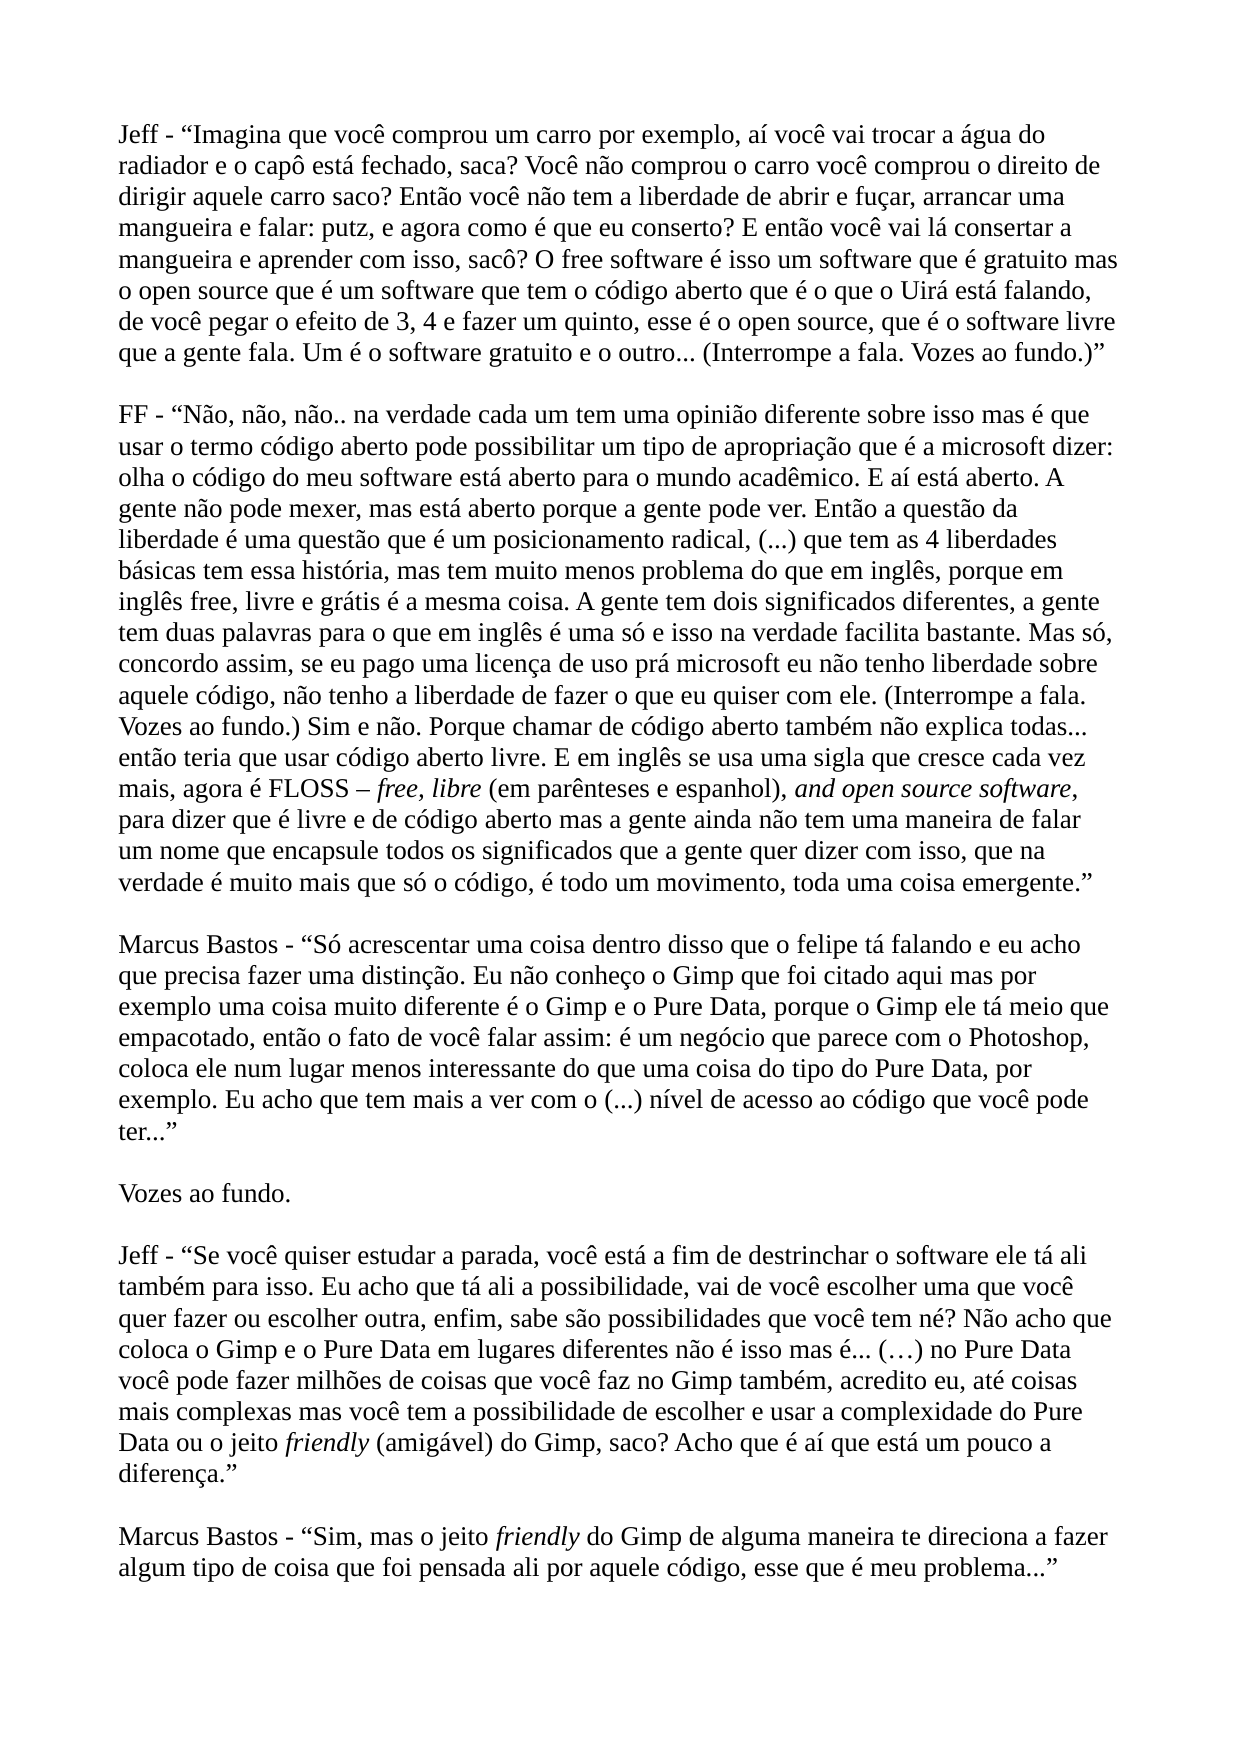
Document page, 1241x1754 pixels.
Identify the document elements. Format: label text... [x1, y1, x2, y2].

text Jeff - “Se você quiser estudar a parada, você está a fim de destrinchar o software ele tá ali também para isso. Eu acho que tá ali a possibilidade, vai de você escolher uma que você quer fazer ou escolher outra, enfim, sabe são possibilidades que você tem né? Não acho que coloca o Gimp e o Pure Data em lugares diferentes não é isso mas é... (…) no Pure Data você pode fazer milhões de coisas que você faz no Gimp também, acredito eu, até coisas mais complexas mas você tem a possibilidade de escolher e usar a complexidade do Pure Data ou o jeito friendly (amigável) do Gimp, saco? Acho que é aí que está um pouco a diferença.” [118, 1239, 1122, 1488]
text Jeff - “Imagina que você comprou um carro por exemplo, aí você vai trocar a água do radiador e o capô está fechado, saca? Você não comprou o carro você comprou o direito de dirigir aquele carro saco? Então você não tem a liberdade de abrir e fuçar, arrancar uma mangueira e falar: putz, e agora como é que eu conserto? E então você vai lá consertar a mangueira e aprender com isso, sacô? O free software é isso um software que é gratuito mas o open source que é um software que tem o código aberto que é o que o Uirá está falando, de você pegar o efeito de 3, 4 e fazer um quinto, esse é o open source, que é o software livre que a gente fala. Um é o software gratuito e o outro... (Interrompe a fala. Vozes ao fundo.)” [118, 118, 1122, 367]
text FF - “Não, não, não.. na verdade cada um tem uma opinião diferente sobre isso mas é que usar o termo código aberto pode possibilitar um tipo de apropriação que é a microsoft dizer: olha o código do meu software está aberto para o mundo acadêmico. E aí está aberto. A gente não pode mexer, mas está aberto porque a gente pode ver. Então a questão da liberdade é uma questão que é um posicionamento radical, (...) que tem as 4 liberdades básicas tem essa história, mas tem muito menos problema do que em inglês, porque em inglês free, livre e grátis é a mesma coisa. A gente tem dois significados diferentes, a gente tem duas palavras para o que em inglês é uma só e isso na verdade facilita bastante. Mas só, concordo assim, se eu pago uma licença de uso prá microsoft eu não tenho liberdade sobre aquele código, não tenho a liberdade de fazer o que eu quiser com ele. (Interrompe a fala. Vozes ao fundo.) Sim e não. Porque chamar de código aberto também não explica todas... então teria que usar código aberto livre. E em inglês se usa uma sigla que cresce cada vez mais, agora é FLOSS – free, libre (em parênteses e espanhol), and open source software, para dizer que é livre e de código aberto mas a gente ainda não tem uma maneira de falar um nome que encapsule todos os significados que a gente quer dizer com isso, que na verdade é muito mais que só o código, é todo um movimento, toda uma coisa emergente.” [118, 398, 1122, 897]
text Marcus Bastos - “Só acrescentar uma coisa dentro disso que o felipe tá falando e eu acho que precisa fazer uma distinção. Eu não conheço o Gimp que foi citado aqui mas por exemplo uma coisa muito diferente é o Gimp e o Pure Data, porque o Gimp ele tá meio que empacotado, então o fato de você falar assim: é um negócio que parece com o Photoshop, coloca ele num lugar menos interessante do que uma coisa do tipo do Pure Data, por exemplo. Eu acho que tem mais a ver com o (...) nível de acesso ao código que você pode ter...” [118, 928, 1122, 1146]
text Vozes ao fundo. [118, 1177, 1122, 1208]
text Marcus Bastos - “Sim, mas o jeito friendly do Gimp de alguma maneira te direciona a fazer algum tipo de coisa que foi pensada ali por aquele código, esse que é meu problema...” [118, 1520, 1122, 1582]
